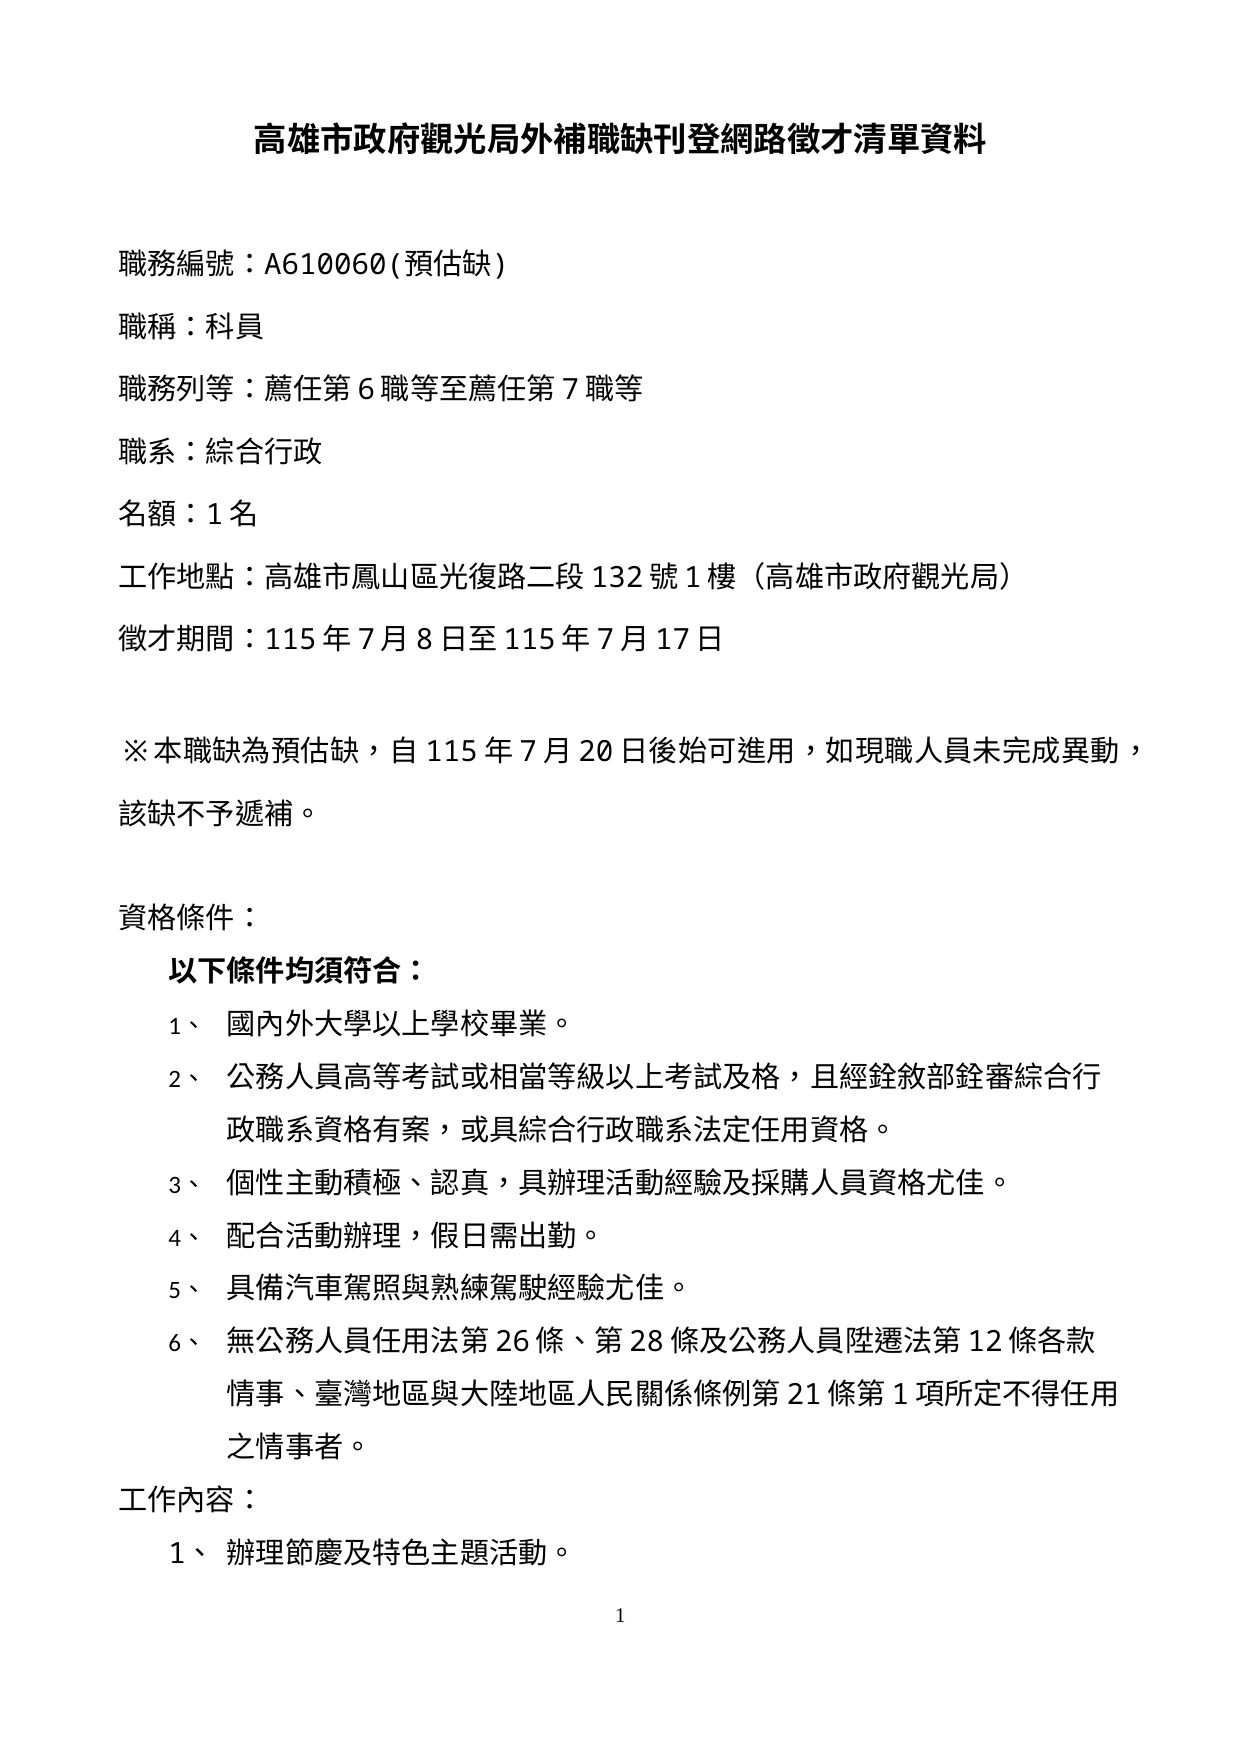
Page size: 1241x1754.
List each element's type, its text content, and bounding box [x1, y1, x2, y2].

text 職稱：科員 [118, 283, 1122, 346]
list 配合活動辦理，假日需出勤。 [168, 1212, 1122, 1254]
list 國內外大學以上學校畢業。 [168, 1001, 1122, 1043]
text 高雄市政府觀光局外補職缺刊登網路徵才清單資料 [118, 96, 1122, 158]
text 職務編號：A610060(預估缺) [118, 221, 1122, 283]
list 辦理節慶及特色主題活動。 [168, 1529, 1122, 1572]
list 個性主動積極、認真，具辦理活動經驗及採購人員資格尤佳。 [168, 1159, 1122, 1202]
text 職務列等：薦任第6職等至薦任第7職等 [118, 346, 1122, 408]
text 名額：1名 [118, 471, 1122, 533]
text 工作地點：高雄市鳳山區光復路二段132號1樓（高雄市政府觀光局） [118, 533, 1122, 596]
text 以下條件均須符合： [118, 948, 1122, 990]
list 公務人員高等考試或相當等級以上考試及格，且經銓敘部銓審綜合行政職系資格有案，或具綜合行政職系法定任用資格。 [168, 1054, 1122, 1149]
text 資格條件： [118, 895, 1122, 937]
text 職系：綜合行政 [118, 408, 1122, 471]
text 工作內容： [118, 1476, 1122, 1519]
list 無公務人員任用法第26條、第28條及公務人員陞遷法第12條各款情事、臺灣地區與大陸地區人民關係條例第21條第1項所定不得任用之情事者。 [168, 1318, 1122, 1466]
text ※本職缺為預估缺，自115年7月20日後始可進用，如現職人員未完成異動，該缺不予遞補。 [118, 708, 1122, 833]
text 徵才期間：115年7月8日至115年7月17日 [118, 596, 1122, 658]
list 具備汽車駕照與熟練駕駛經驗尤佳。 [168, 1265, 1122, 1307]
